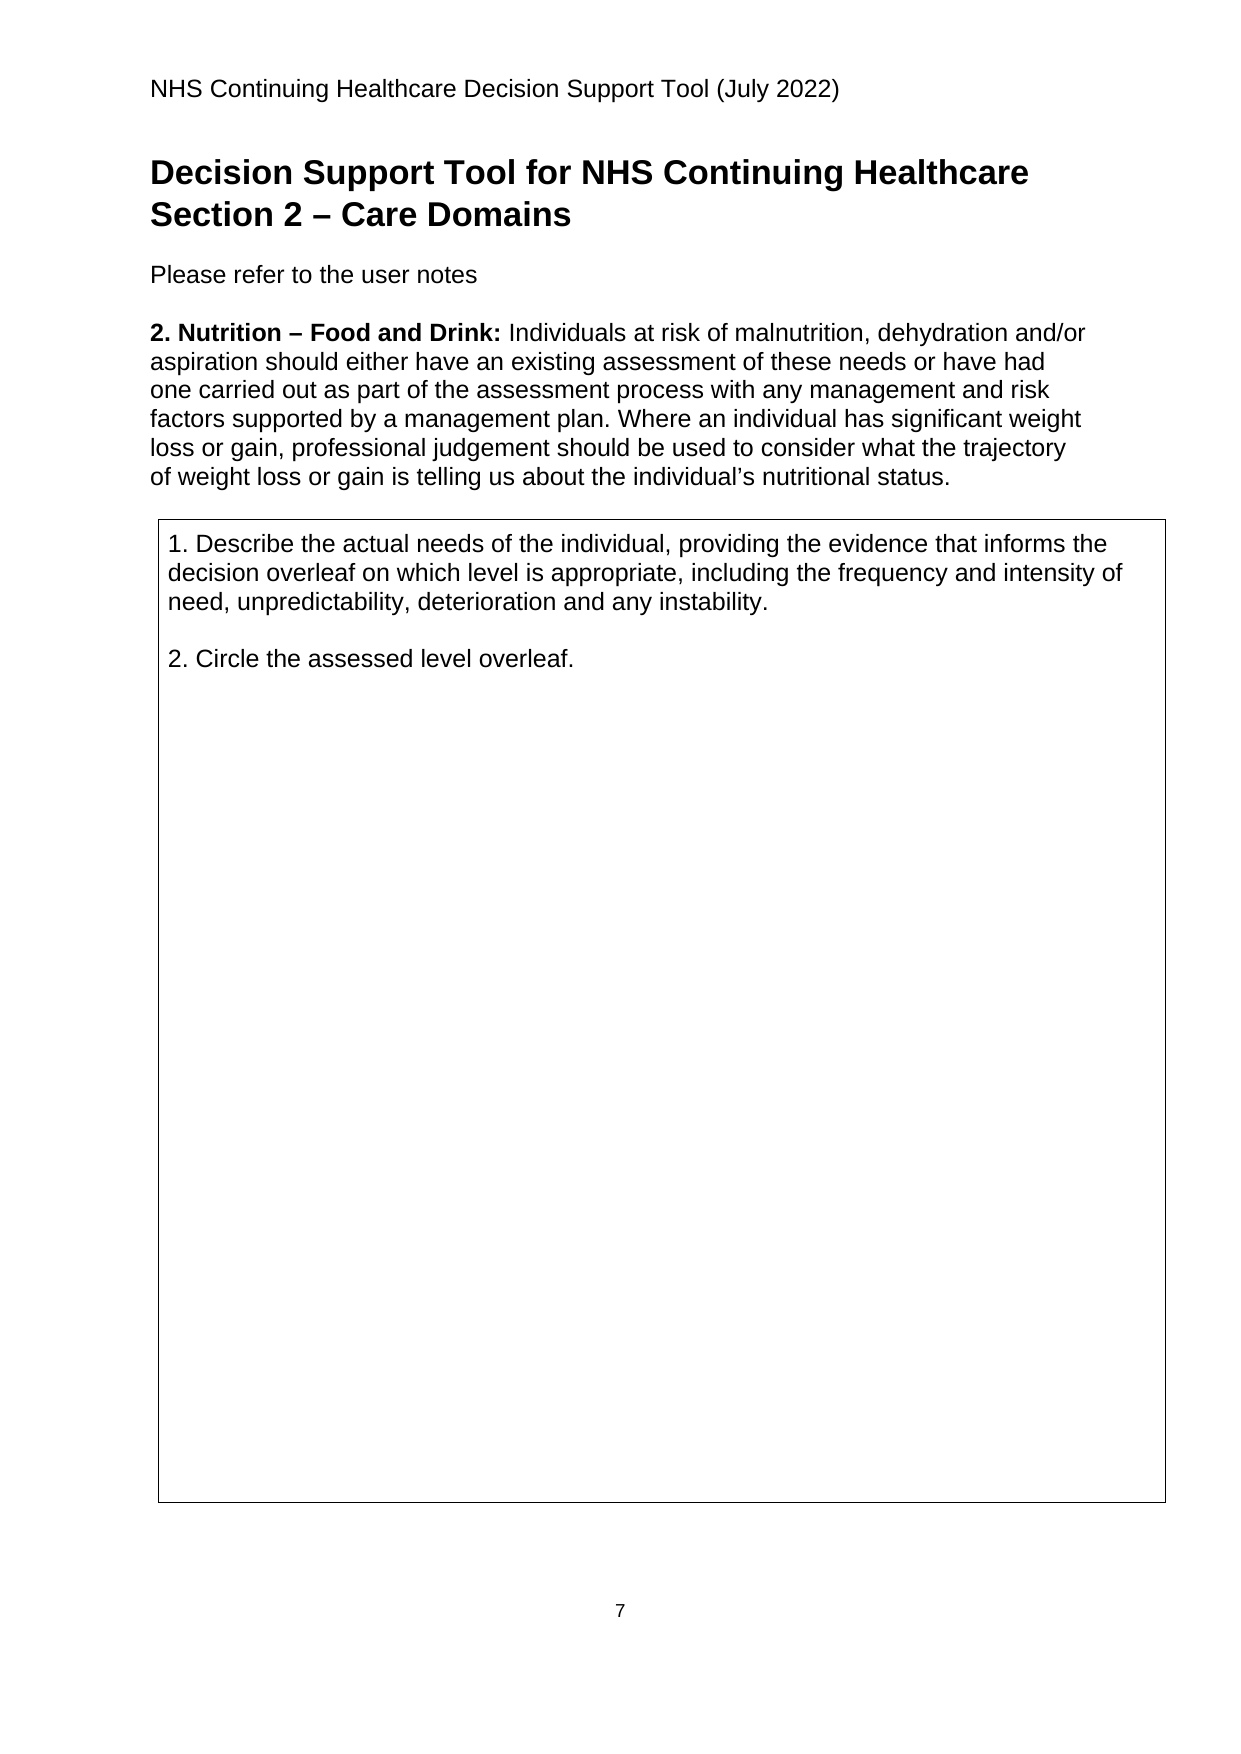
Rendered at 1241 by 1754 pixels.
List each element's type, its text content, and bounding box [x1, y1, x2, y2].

text Please refer to the user notes [150, 260, 1090, 289]
subtitle Decision Support Tool for NHS Continuing Healthcare Section 2 – Care Domains [150, 150, 1090, 235]
table_header 1. Describe the actual needs of the individual, providing the evidence that informs the decision overleaf on which level is appropriate, including the frequency and intensity of need, unpredictability, deterioration and any instability. 2. Circle the assessed level overleaf. [159, 520, 1165, 1502]
text 2. Nutrition – Food and Drink: Individuals at risk of malnutrition, dehydration and/or aspiration should either have an existing assessment of these needs or have had one carried out as part of the assessment process with any management and risk factors supported by a management plan. Where an individual has significant weight loss or gain, professional judgement should be used to consider what the trajectory of weight loss or gain is telling us about the individual’s nutritional status. [150, 318, 1090, 490]
